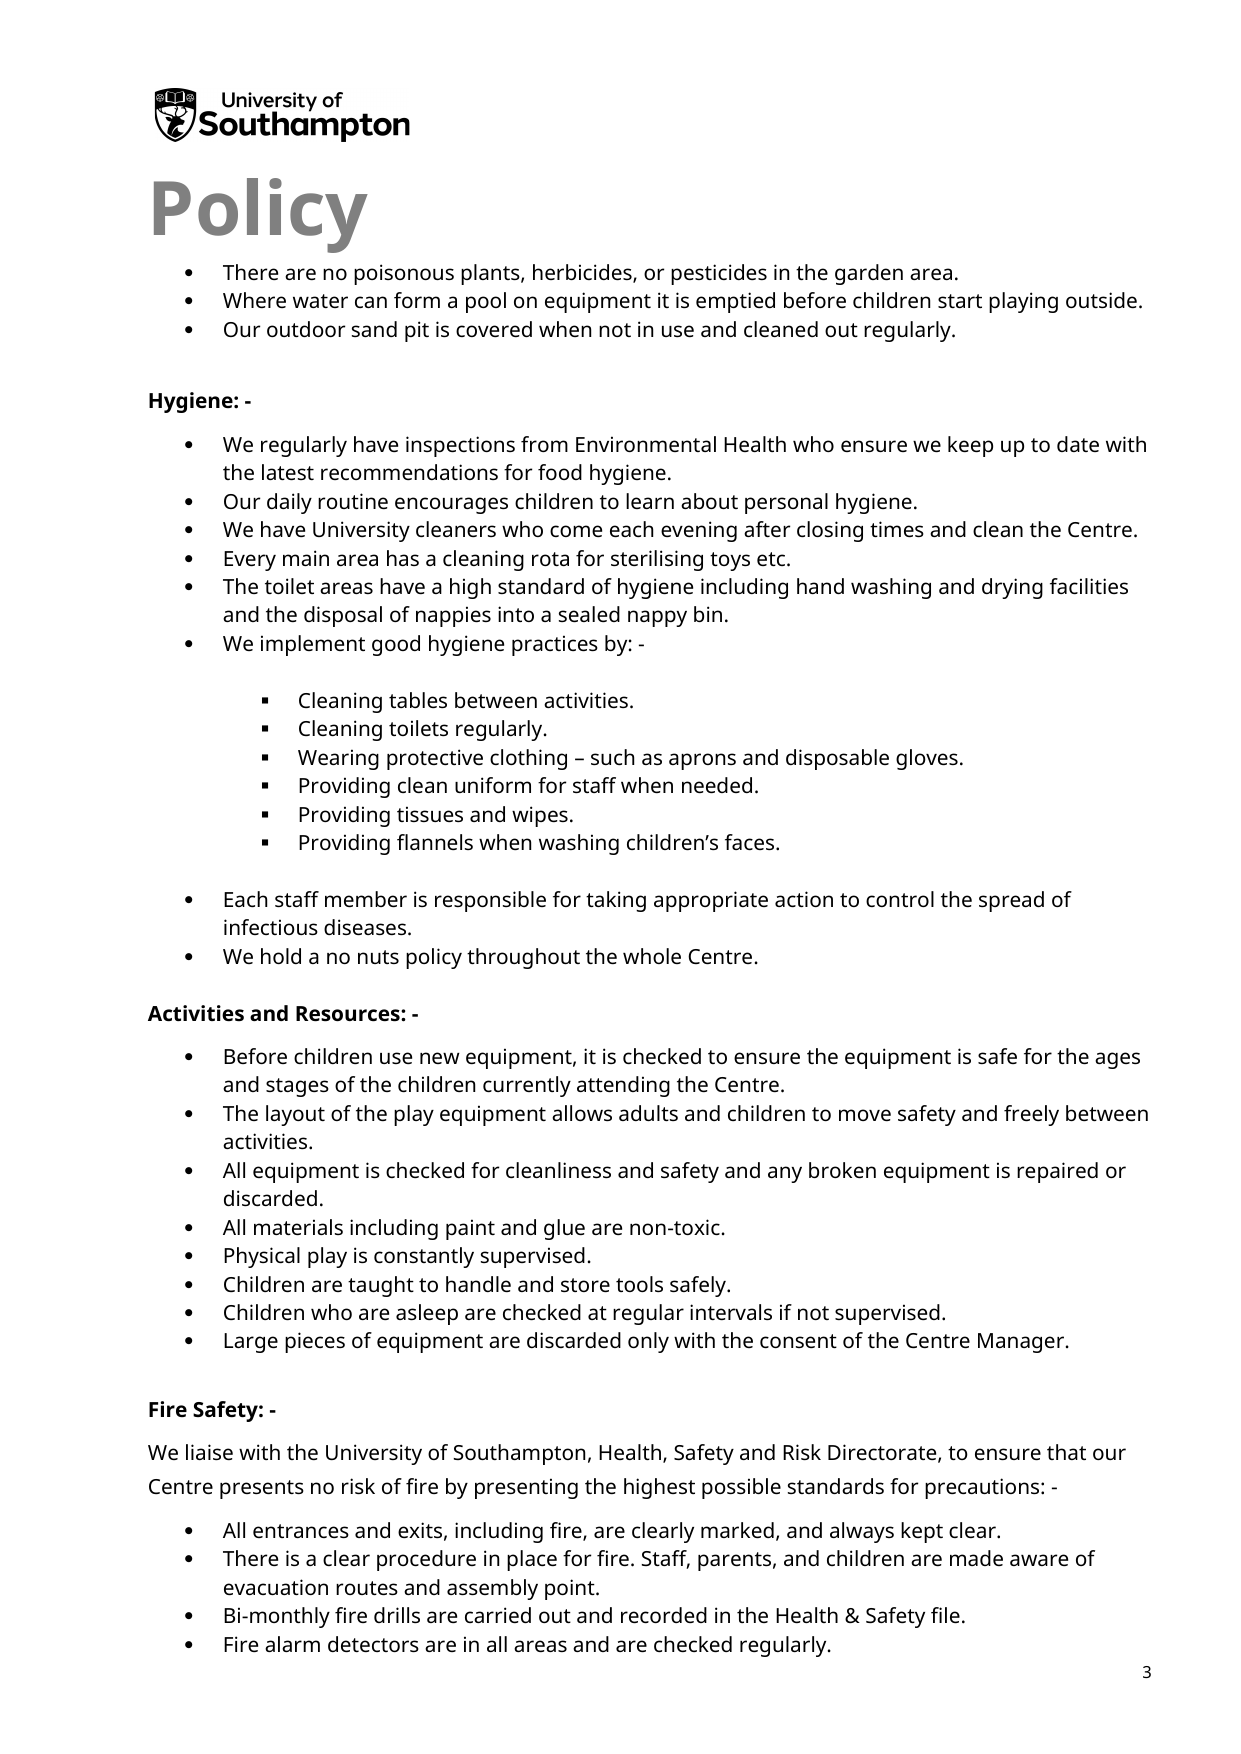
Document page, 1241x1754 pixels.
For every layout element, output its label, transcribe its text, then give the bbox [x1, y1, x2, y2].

text Activities and Resources: - [148, 999, 1152, 1027]
list We hold a no nuts policy throughout the whole Centre. [185, 942, 1152, 970]
list The toilet areas have a high standard of hygiene including hand washing and drying facilities and the disposal of nappies into a sealed nappy bin. [185, 572, 1152, 629]
list Before children use new equipment, it is checked to ensure the equipment is safe for the ages and stages of the children currently attending the Centre. [185, 1042, 1152, 1099]
text Hygiene: - [148, 387, 1152, 415]
list All entrances and exits, including fire, are clearly marked, and always kept clear. [185, 1516, 1152, 1544]
list Each staff member is responsible for taking appropriate action to control the spread of infectious diseases. [185, 885, 1152, 942]
list Every main area has a cleaning rota for sterilising toys etc. [185, 544, 1152, 572]
list There are no poisonous plants, herbicides, or pesticides in the garden area. [185, 258, 1152, 286]
text Fire Safety: - [148, 1395, 1152, 1423]
list We implement good hygiene practices by: - [185, 629, 1152, 657]
list Providing clean uniform for staff when needed. [260, 771, 1152, 800]
list Wearing protective clothing – such as aprons and disposable gloves. [260, 743, 1152, 771]
list There is a clear procedure in place for fire. Staff, parents, and children are made aware of evacuation routes and assembly point. [185, 1544, 1152, 1601]
list Children are taught to handle and store tools safely. [185, 1270, 1152, 1298]
list We have University cleaners who come each evening after closing times and clean the Centre. [185, 515, 1152, 544]
list All equipment is checked for cleanliness and safety and any broken equipment is repaired or discarded. [185, 1156, 1152, 1213]
list Providing flannels when washing children’s faces. [260, 828, 1152, 857]
list Where water can form a pool on equipment it is emptied before children start playing outside. [185, 286, 1152, 315]
list Our daily routine encourages children to learn about personal hygiene. [185, 487, 1152, 515]
list Our outdoor sand pit is covered when not in use and cleaned out regularly. [185, 315, 1152, 343]
list The layout of the play equipment allows adults and children to move safety and freely between activities. [185, 1099, 1152, 1156]
list Fire alarm detectors are in all areas and are checked regularly. [185, 1630, 1152, 1658]
list All materials including paint and glue are non-toxic. [185, 1213, 1152, 1241]
list We regularly have inspections from Environmental Health who ensure we keep up to date with the latest recommendations for food hygiene. [185, 430, 1152, 487]
list Physical play is constantly supervised. [185, 1241, 1152, 1270]
list Children who are asleep are checked at regular intervals if not supervised. [185, 1298, 1152, 1327]
list Cleaning tables between activities. [260, 686, 1152, 714]
list Providing tissues and wipes. [260, 800, 1152, 828]
list Cleaning toilets regularly. [260, 714, 1152, 743]
text We liaise with the University of Southampton, Health, Safety and Risk Directorate, to ensure that our Centre presents no risk of fire by presenting the highest possible standards for precautions: - [148, 1438, 1152, 1501]
list Bi-monthly fire drills are carried out and recorded in the Health & Safety file. [185, 1601, 1152, 1630]
list Large pieces of equipment are discarded only with the consent of the Centre Manager. [185, 1327, 1152, 1355]
